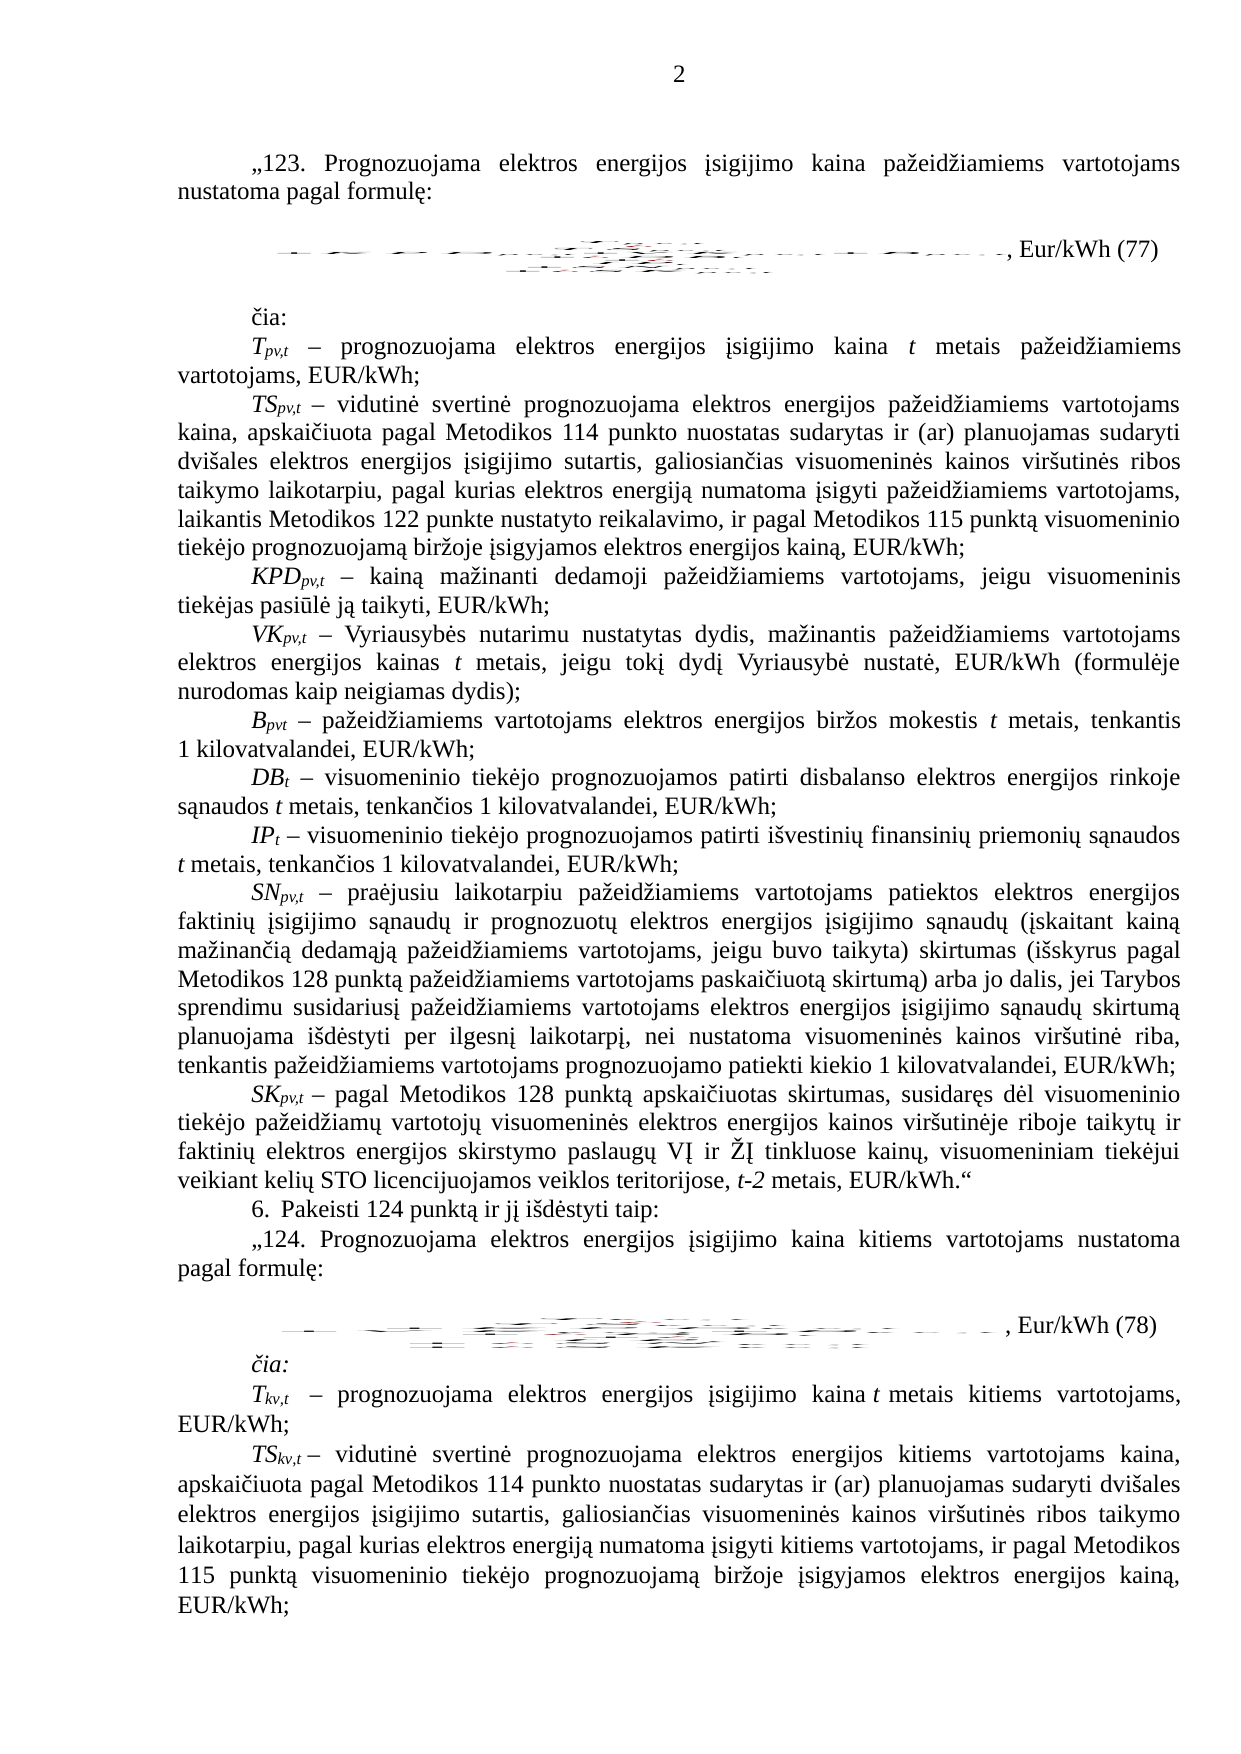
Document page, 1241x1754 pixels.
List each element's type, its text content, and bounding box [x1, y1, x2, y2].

text KPDpv,t – kainą mažinanti dedamoji pažeidžiamiems vartotojams, jeigu visuomeninis tiekėjas pasiūlė ją taikyti, EUR/kWh; [177, 561, 1181, 619]
text TSkv,t – vidutinė svertinė prognozuojama elektros energijos kitiems vartotojams kaina, apskaičiuota pagal Metodikos 114 punkto nuostatas sudarytas ir (ar) planuojamas sudaryti dvišales elektros energijos įsigijimo sutartis, galiosiančias visuomeninės kainos viršutinės ribos taikymo laikotarpiu, pagal kurias elektros energiją numatoma įsigyti kitiems vartotojams, ir pagal Metodikos 115 punktą visuomeninio tiekėjo prognozuojamą biržoje įsigyjamos elektros energijos kainą, EUR/kWh; [177, 1439, 1181, 1619]
text čia: [177, 1349, 1181, 1378]
text DBt – visuomeninio tiekėjo prognozuojamos patirti disbalanso elektros energijos rinkoje sąnaudos t metais, tenkančios 1 kilovatvalandei, EUR/kWh; [177, 762, 1181, 820]
text IPt – visuomeninio tiekėjo prognozuojamos patirti išvestinių finansinių priemonių sąnaudos t metais, tenkančios 1 kilovatvalandei, EUR/kWh; [177, 820, 1181, 877]
text „123. Prognozuojama elektros energijos įsigijimo kaina pažeidžiamiems vartotojams nustatoma pagal formulę: [177, 148, 1181, 205]
text čia: [177, 302, 1181, 331]
text SNpv,t – praėjusiu laikotarpiu pažeidžiamiems vartotojams patiektos elektros energijos faktinių įsigijimo sąnaudų ir prognozuotų elektros energijos įsigijimo sąnaudų (įskaitant kainą mažinančią dedamąją pažeidžiamiems vartotojams, jeigu buvo taikyta) skirtumas (išskyrus pagal Metodikos 128 punktą pažeidžiamiems vartotojams paskaičiuotą skirtumą) arba jo dalis, jei Tarybos sprendimu susidariusį pažeidžiamiems vartotojams elektros energijos įsigijimo sąnaudų skirtumą planuojama išdėstyti per ilgesnį laikotarpį, nei nustatoma visuomeninės kainos viršutinė riba, tenkantis pažeidžiamiems vartotojams prognozuojamo patiekti kiekio 1 kilovatvalandei, EUR/kWh; [177, 877, 1181, 1079]
text , Eur/kWh (77) [177, 234, 1181, 274]
text Tpv,t – prognozuojama elektros energijos įsigijimo kaina t metais pažeidžiamiems vartotojams, EUR/kWh; [177, 331, 1181, 389]
text Bpvt – pažeidžiamiems vartotojams elektros energijos biržos mokestis t metais, tenkantis 1 kilovatvalandei, EUR/kWh; [177, 705, 1181, 762]
text „124. Prognozuojama elektros energijos įsigijimo kaina kitiems vartotojams nustatoma pagal formulę: [177, 1224, 1181, 1281]
text 6. Pakeisti 124 punktą ir jį išdėstyti taip: [177, 1194, 1181, 1222]
text Tkv,t – prognozuojama elektros energijos įsigijimo kaina t metais kitiems vartotojams, EUR/kWh; [177, 1379, 1181, 1438]
text SKpv,t – pagal Metodikos 128 punktą apskaičiuotas skirtumas, susidaręs dėl visuomeninio tiekėjo pažeidžiamų vartotojų visuomeninės elektros energijos kainos viršutinėje riboje taikytų ir faktinių elektros energijos skirstymo paslaugų VĮ ir ŽĮ tinkluose kainų, visuomeniniam tiekėjui veikiant kelių STO licencijuojamos veiklos teritorijose, t-2 metais, EUR/kWh.“ [177, 1079, 1181, 1194]
text VKpv,t – Vyriausybės nutarimu nustatytas dydis, mažinantis pažeidžiamiems vartotojams elektros energijos kainas t metais, jeigu tokį dydį Vyriausybė nustatė, EUR/kWh (formulėje nurodomas kaip neigiamas dydis); [177, 619, 1181, 705]
text , Eur/kWh (78) [177, 1310, 1181, 1349]
text TSpv,t – vidutinė svertinė prognozuojama elektros energijos pažeidžiamiems vartotojams kaina, apskaičiuota pagal Metodikos 114 punkto nuostatas sudarytas ir (ar) planuojamas sudaryti dvišales elektros energijos įsigijimo sutartis, galiosiančias visuomeninės kainos viršutinės ribos taikymo laikotarpiu, pagal kurias elektros energiją numatoma įsigyti pažeidžiamiems vartotojams, laikantis Metodikos 122 punkte nustatyto reikalavimo, ir pagal Metodikos 115 punktą visuomeninio tiekėjo prognozuojamą biržoje įsigyjamos elektros energijos kainą, EUR/kWh; [177, 389, 1181, 561]
